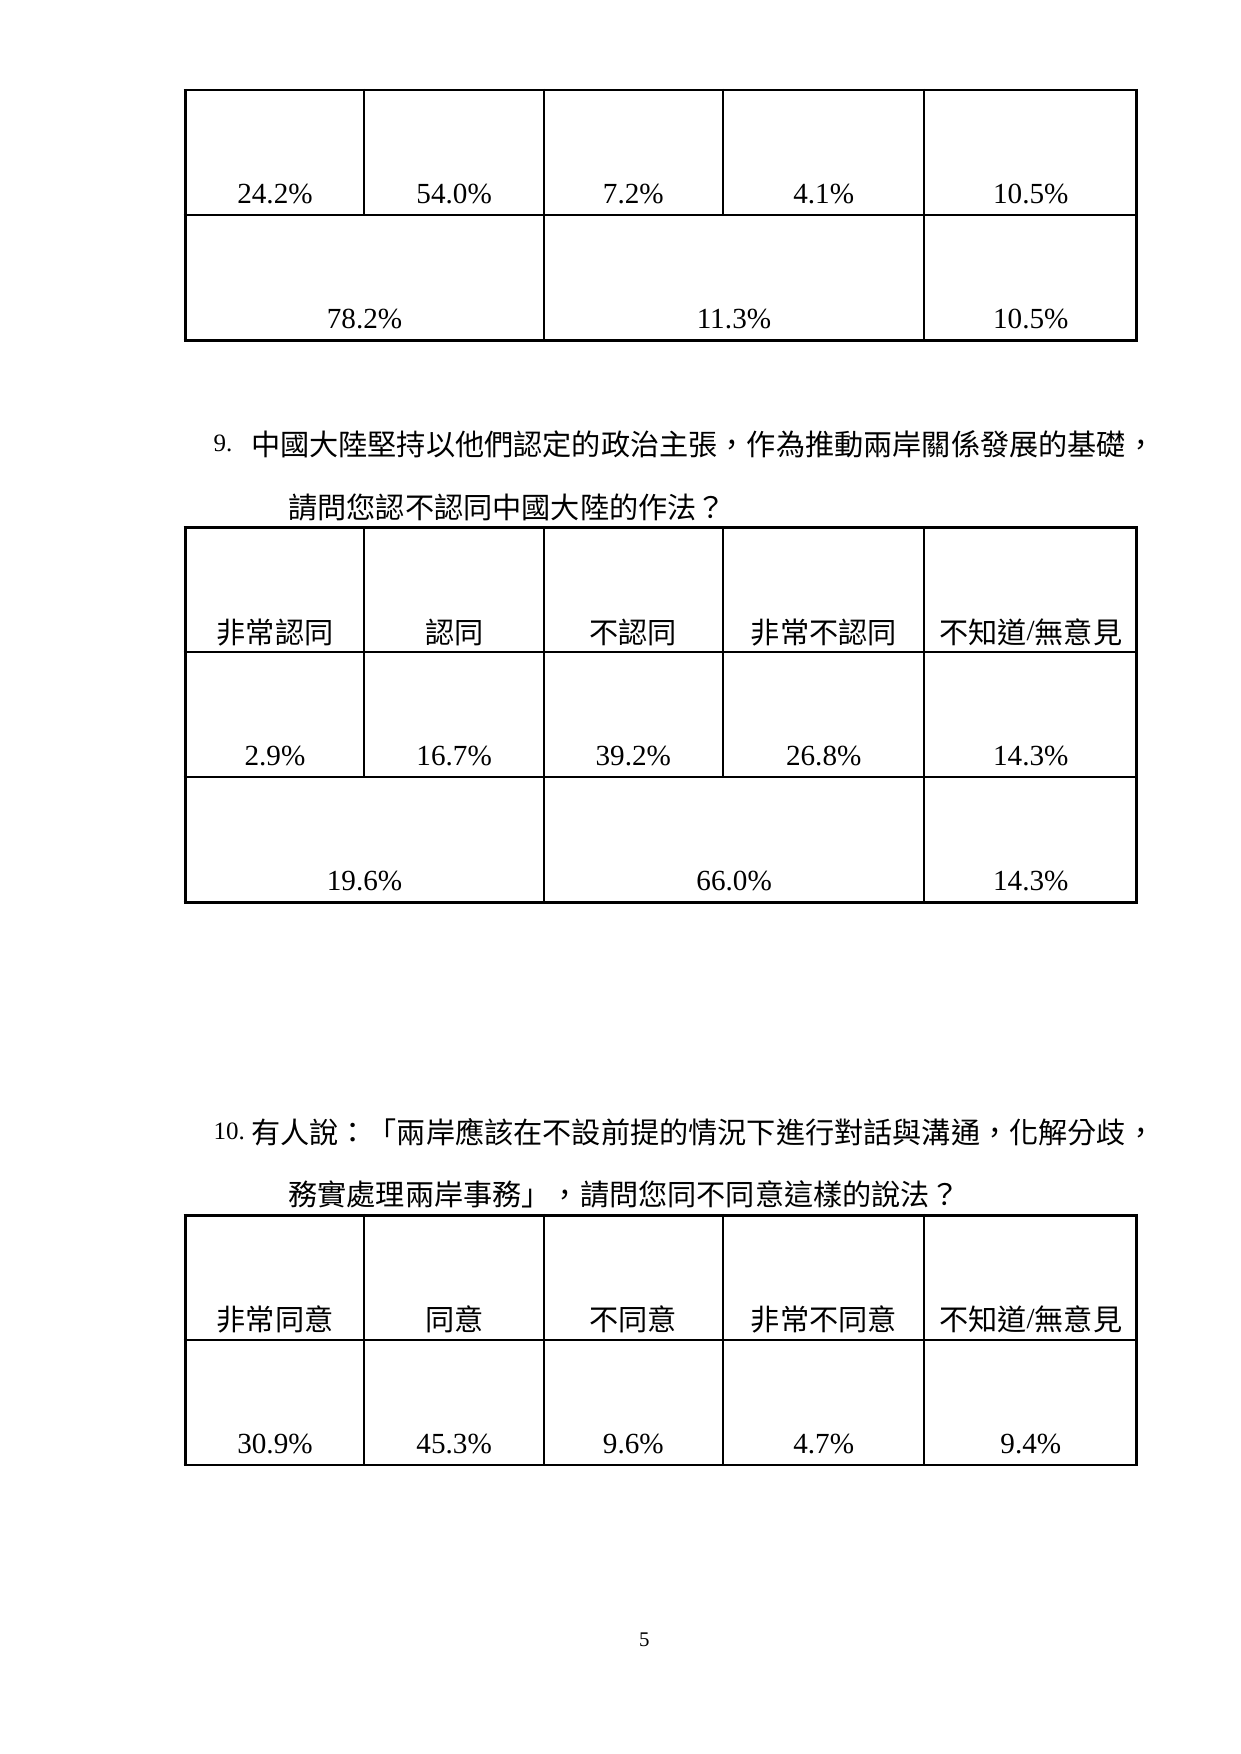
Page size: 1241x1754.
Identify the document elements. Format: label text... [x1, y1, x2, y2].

table_cell 9.6% [545, 1341, 722, 1464]
list 中國大陸堅持以他們認定的政治主張，作為推動兩岸關係發展的基礎，請問您認不認同中國大陸的作法？ [213, 401, 1147, 526]
table_cell 66.0% [545, 778, 923, 901]
table_header 同意 [365, 1217, 543, 1339]
table_cell 10.5% [925, 216, 1135, 339]
list 有人說：「兩岸應該在不設前提的情況下進行對話與溝通，化解分歧，務實處理兩岸事務」，請問您同不同意這樣的說法？ [213, 1089, 1147, 1214]
table_cell 24.2% [187, 91, 363, 214]
table_header 不知道/無意見 [925, 529, 1135, 651]
table_cell 2.9% [187, 653, 363, 776]
table_header 不同意 [545, 1217, 722, 1339]
table_cell 54.0% [365, 91, 543, 214]
table_cell 4.7% [724, 1341, 923, 1464]
table_cell 26.8% [724, 653, 923, 776]
table_header 非常不同意 [724, 1217, 923, 1339]
table_cell 78.2% [187, 216, 543, 339]
table_cell 11.3% [545, 216, 923, 339]
table_header 非常不認同 [724, 529, 923, 651]
table_cell 4.1% [724, 91, 923, 214]
table_cell 14.3% [925, 778, 1135, 901]
table_cell 7.2% [545, 91, 722, 214]
table_header 不認同 [545, 529, 722, 651]
table_header 非常認同 [187, 529, 363, 651]
table_cell 10.5% [925, 91, 1135, 214]
table_cell 16.7% [365, 653, 543, 776]
table_cell 9.4% [925, 1341, 1135, 1464]
table_cell 45.3% [365, 1341, 543, 1464]
table_header 不知道/無意見 [925, 1217, 1135, 1339]
table_cell 39.2% [545, 653, 722, 776]
table_cell 30.9% [187, 1341, 363, 1464]
table_cell 14.3% [925, 653, 1135, 776]
table_header 認同 [365, 529, 543, 651]
table_header 非常同意 [187, 1217, 363, 1339]
table_cell 19.6% [187, 778, 543, 901]
